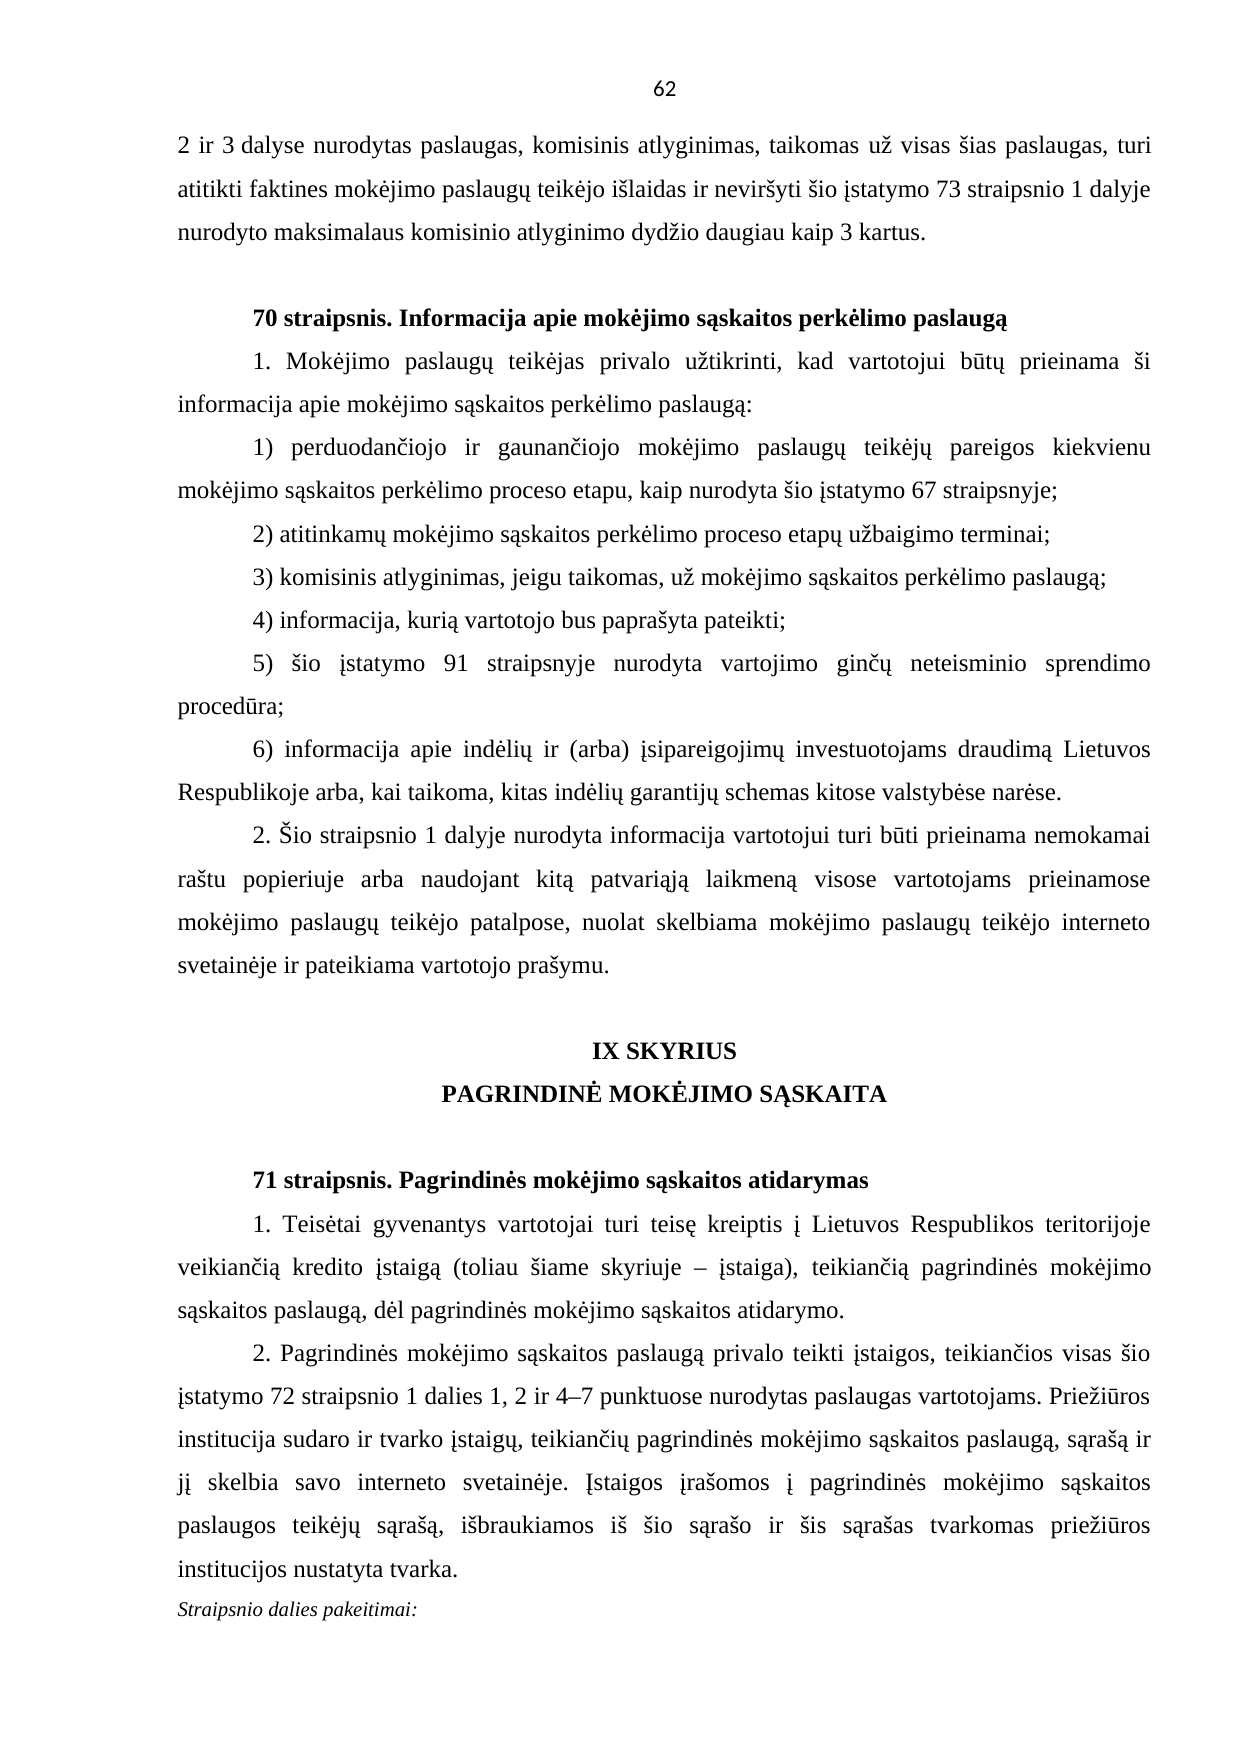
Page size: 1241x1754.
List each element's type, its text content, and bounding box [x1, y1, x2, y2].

text 2) atitinkamų mokėjimo sąskaitos perkėlimo proceso etapų užbaigimo terminai; [177, 519, 1152, 547]
text 70 straipsnis. Informacija apie mokėjimo sąskaitos perkėlimo paslaugą [177, 303, 1152, 332]
text 2. Šio straipsnio 1 dalyje nurodyta informacija vartotojui turi būti prieinama nemokamai raštu popieriuje arba naudojant kitą patvariąją laikmeną visose vartotojams prieinamose mokėjimo paslaugų teikėjo patalpose, nuolat skelbiama mokėjimo paslaugų teikėjo interneto svetainėje ir pateikiama vartotojo prašymu. [177, 821, 1152, 979]
text 1) perduodančiojo ir gaunančiojo mokėjimo paslaugų teikėjų pareigos kiekvienu mokėjimo sąskaitos perkėlimo proceso etapu, kaip nurodyta šio įstatymo 67 straipsnyje; [177, 432, 1152, 504]
text 1. Mokėjimo paslaugų teikėjas privalo užtikrinti, kad vartotojui būtų prieinama ši informacija apie mokėjimo sąskaitos perkėlimo paslaugą: [177, 346, 1152, 418]
text 1. Teisėtai gyvenantys vartotojai turi teisę kreiptis į Lietuvos Respublikos teritorijoje veikiančią kredito įstaigą (toliau šiame skyriuje – įstaiga), teikiančią pagrindinės mokėjimo sąskaitos paslaugą, dėl pagrindinės mokėjimo sąskaitos atidarymo. [177, 1209, 1152, 1324]
text IX SKYRIUS [177, 1036, 1152, 1065]
text 2 ir 3 dalyse nurodytas paslaugas, komisinis atlyginimas, taikomas už visas šias paslaugas, turi atitikti faktines mokėjimo paslaugų teikėjo išlaidas ir neviršyti šio įstatymo 73 straipsnio 1 dalyje nurodyto maksimalaus komisinio atlyginimo dydžio daugiau kaip 3 kartus. [177, 131, 1152, 246]
text 2. Pagrindinės mokėjimo sąskaitos paslaugą privalo teikti įstaigos, teikiančios visas šio įstatymo 72 straipsnio 1 dalies 1, 2 ir 4–7 punktuose nurodytas paslaugas vartotojams. Priežiūros institucija sudaro ir tvarko įstaigų, teikiančių pagrindinės mokėjimo sąskaitos paslaugą, sąrašą ir jį skelbia savo interneto svetainėje. Įstaigos įrašomos į pagrindinės mokėjimo sąskaitos paslaugos teikėjų sąrašą, išbraukiamos iš šio sąrašo ir šis sąrašas tvarkomas priežiūros institucijos nustatyta tvarka. [177, 1338, 1152, 1582]
text 71 straipsnis. Pagrindinės mokėjimo sąskaitos atidarymas [177, 1166, 1152, 1194]
text 4) informacija, kurią vartotojo bus paprašyta pateikti; [177, 605, 1152, 634]
text 3) komisinis atlyginimas, jeigu taikomas, už mokėjimo sąskaitos perkėlimo paslaugą; [177, 562, 1152, 591]
text PAGRINDINĖ MOKĖJIMO SĄSKAITA [177, 1079, 1152, 1108]
text 5) šio įstatymo 91 straipsnyje nurodyta vartojimo ginčų neteisminio sprendimo procedūra; [177, 648, 1152, 720]
text Straipsnio dalies pakeitimai: [177, 1597, 1152, 1621]
text 6) informacija apie indėlių ir (arba) įsipareigojimų investuotojams draudimą Lietuvos Respublikoje arba, kai taikoma, kitas indėlių garantijų schemas kitose valstybėse narėse. [177, 734, 1152, 806]
